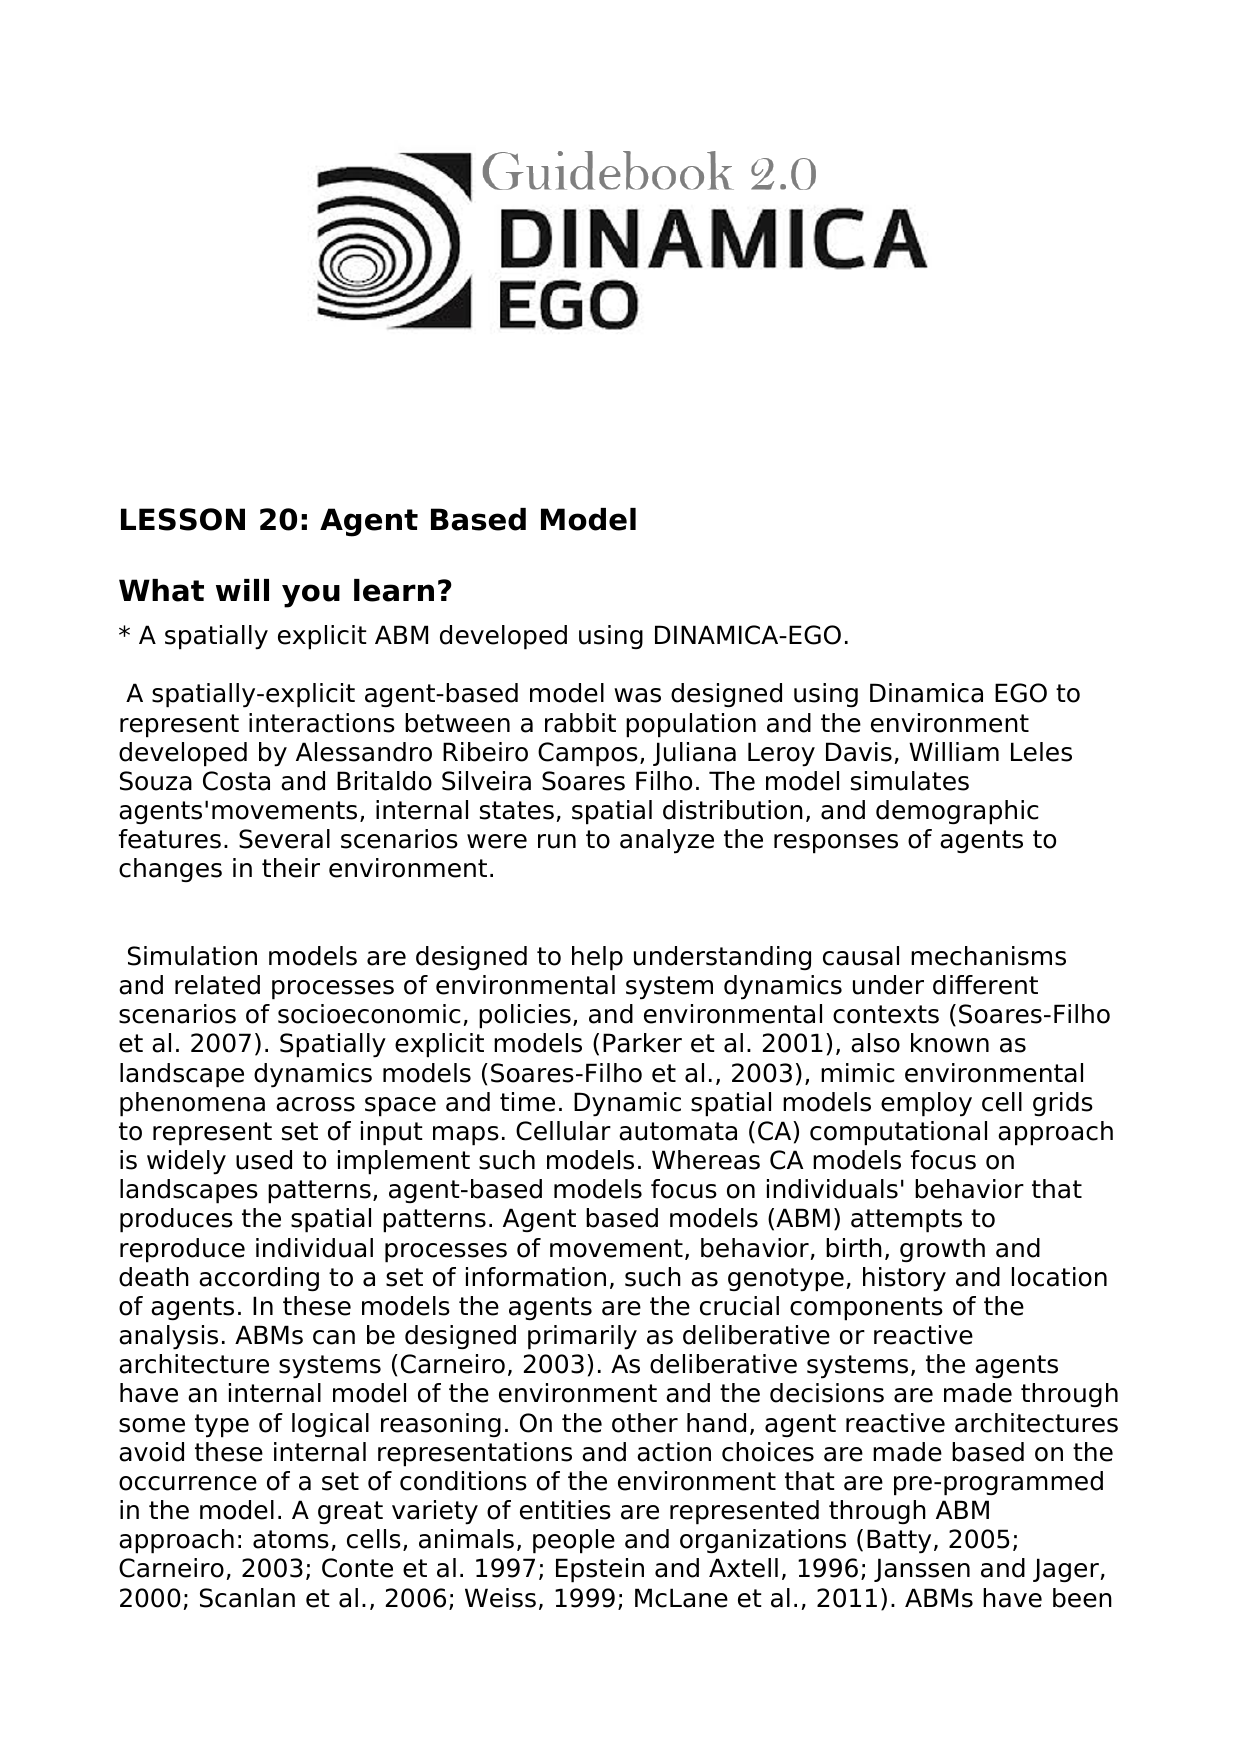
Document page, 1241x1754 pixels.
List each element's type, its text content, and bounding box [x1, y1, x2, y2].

subtitle LESSON 20: Agent Based Model [118, 503, 1122, 537]
subtitle What will you learn? [118, 575, 1122, 609]
text * A spatially explicit ABM developed using DINAMICA-EGO. A spatially-explicit agent-based model was designed using Dinamica EGO to represent interactions between a rabbit population and the environment developed by Alessandro Ribeiro Campos, Juliana Leroy Davis, William Leles Souza Costa and Britaldo Silveira Soares Filho. The model simulates agents'movements, internal states, spatial distribution, and demographic features. Several scenarios were run to analyze the responses of agents to changes in their environment. Simulation models are designed to help understanding causal mechanisms and related processes of environmental system dynamics under different scenarios of socioeconomic, policies, and environmental contexts (Soares-Filho et al. 2007). Spatially explicit models (Parker et al. 2001), also known as landscape dynamics models (Soares-Filho et al., 2003), mimic environmental phenomena across space and time. Dynamic spatial models employ cell grids to represent set of input maps. Cellular automata (CA) computational approach is widely used to implement such models. Whereas CA models focus on landscapes patterns, agent-based models focus on individuals' behavior that produces the spatial patterns. Agent based models (ABM) attempts to reproduce individual processes of movement, behavior, birth, growth and death according to a set of information, such as genotype, history and location of agents. In these models the agents are the crucial components of the analysis. ABMs can be designed primarily as deliberative or reactive architecture systems (Carneiro, 2003). As deliberative systems, the agents have an internal model of the environment and the decisions are made through some type of logical reasoning. On the other hand, agent reactive architectures avoid these internal representations and action choices are made based on the occurrence of a set of conditions of the environment that are pre-programmed in the model. A great variety of entities are represented through ABM approach: atoms, cells, animals, people and organizations (Batty, 2005; Carneiro, 2003; Conte et al. 1997; Epstein and Axtell, 1996; Janssen and Jager, 2000; Scanlan et al., 2006; Weiss, 1999; McLane et al., 2011). ABMs have been [118, 621, 1122, 1613]
picture [307, 118, 933, 350]
